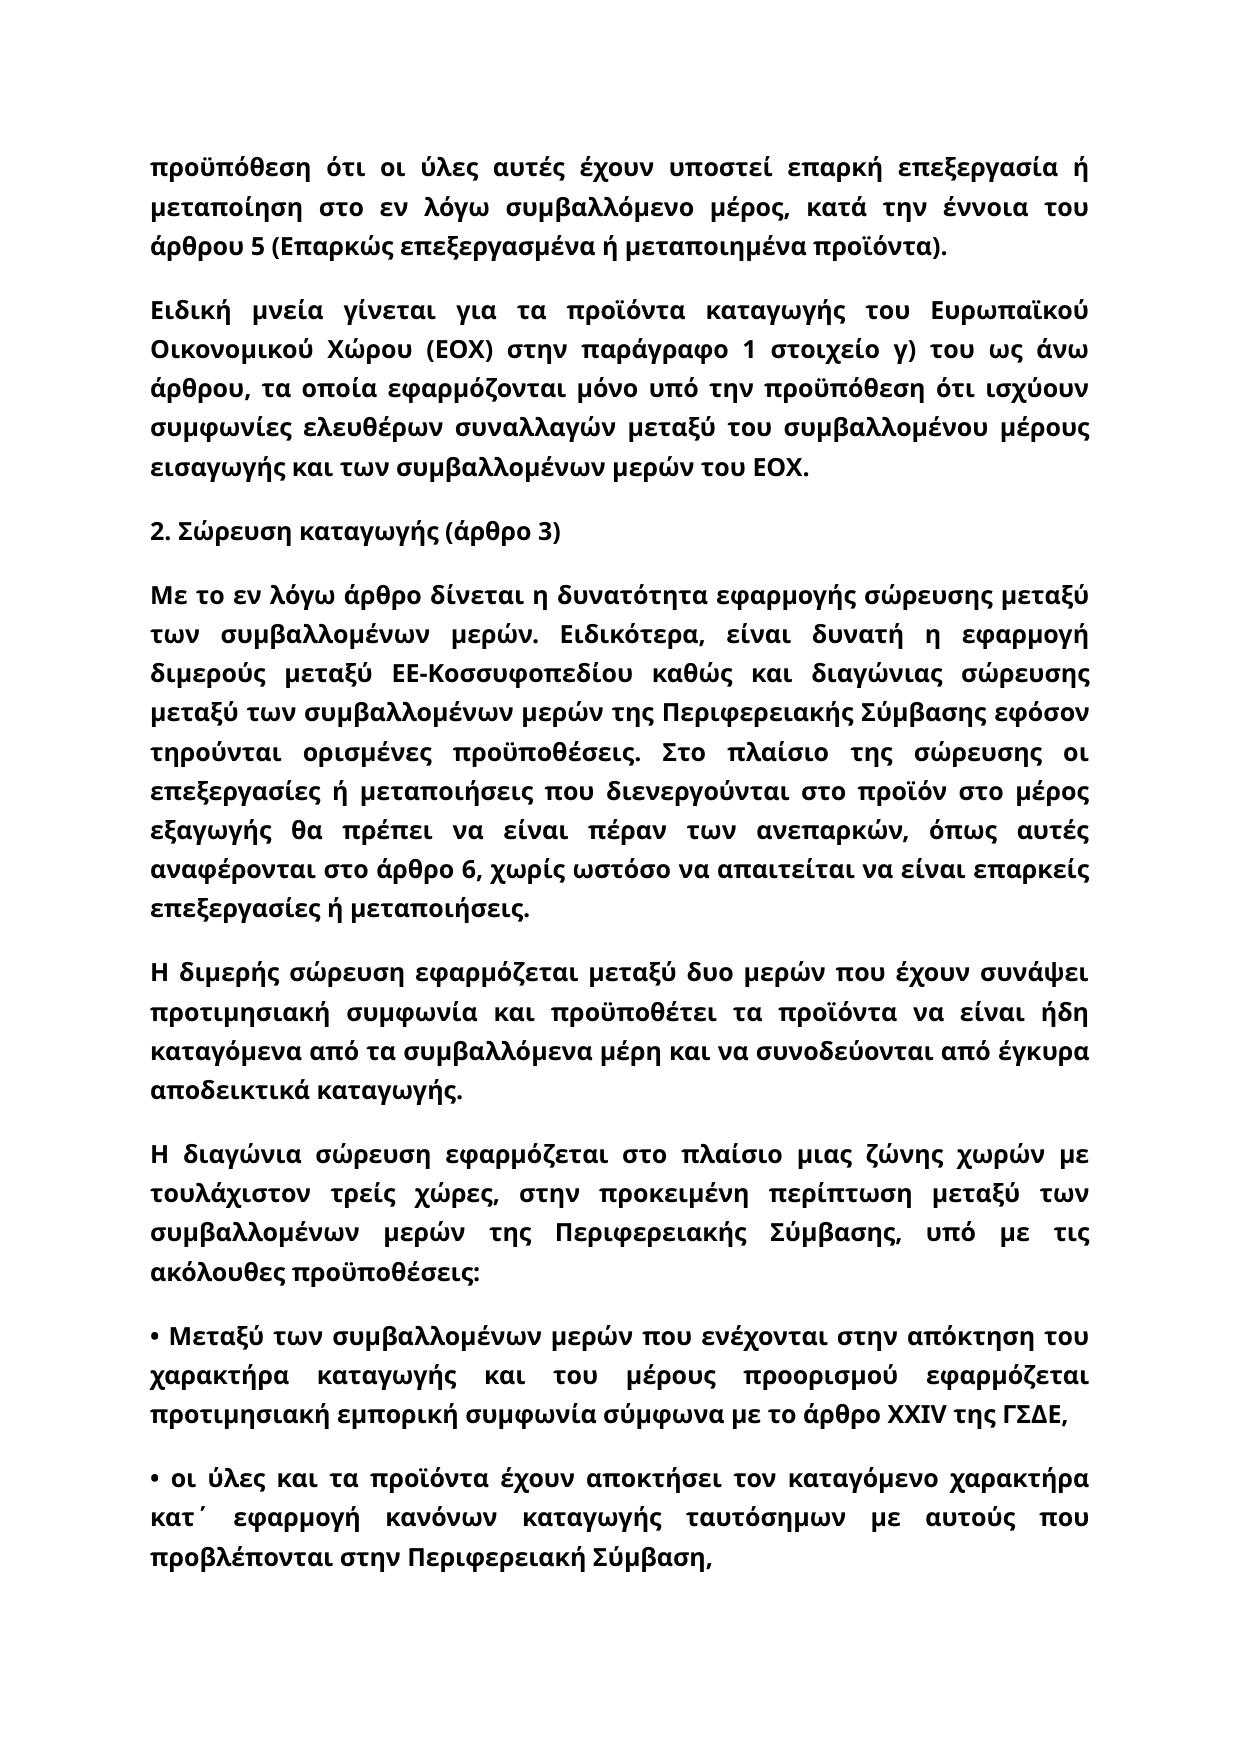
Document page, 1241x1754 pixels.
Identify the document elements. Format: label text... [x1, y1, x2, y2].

text 2. Σώρευση καταγωγής (άρθρο 3) [150, 513, 1090, 547]
text Με το εν λόγω άρθρο δίνεται η δυνατότητα εφαρμογής σώρευσης μεταξύ των συμβαλλομένων μερών. Ειδικότερα, είναι δυνατή η εφαρμογή διμερούς μεταξύ ΕΕ-Κοσσυφοπεδίου καθώς και διαγώνιας σώρευσης μεταξύ των συμβαλλομένων μερών της Περιφερειακής Σύμβασης εφόσον τηρούνται ορισμένες προϋποθέσεις. Στο πλαίσιο της σώρευσης οι επεξεργασίες ή μεταποιήσεις που διενεργούνται στο προϊόν στο μέρος εξαγωγής θα πρέπει να είναι πέραν των ανεπαρκών, όπως αυτές αναφέρονται στο άρθρο 6, χωρίς ωστόσο να απαιτείται να είναι επαρκείς επεξεργασίες ή μεταποιήσεις. [150, 577, 1090, 925]
text Η διμερής σώρευση εφαρμόζεται μεταξύ δυο μερών που έχουν συνάψει προτιμησιακή συμφωνία και προϋποθέτει τα προϊόντα να είναι ήδη καταγόμενα από τα συμβαλλόμενα μέρη και να συνοδεύονται από έγκυρα αποδεικτικά καταγωγής. [150, 955, 1090, 1107]
text • οι ύλες και τα προϊόντα έχουν αποκτήσει τον καταγόμενο χαρακτήρα κατ΄ εφαρμογή κανόνων καταγωγής ταυτόσημων με αυτούς που προβλέπονται στην Περιφερειακή Σύμβαση, [150, 1461, 1090, 1573]
text • Μεταξύ των συμβαλλομένων μερών που ενέχονται στην απόκτηση του χαρακτήρα καταγωγής και του μέρους προορισμού εφαρμόζεται προτιμησιακή εμπορική συμφωνία σύμφωνα με το άρθρο XXIV της ΓΣΔΕ, [150, 1318, 1090, 1431]
text προϋπόθεση ότι οι ύλες αυτές έχουν υποστεί επαρκή επεξεργασία ή μεταποίηση στο εν λόγω συμβαλλόμενο μέρος, κατά την έννοια του άρθρου 5 (Επαρκώς επεξεργασμένα ή μεταποιημένα προϊόντα). [150, 150, 1090, 262]
text Ειδική μνεία γίνεται για τα προϊόντα καταγωγής του Ευρωπαϊκού Οικονομικού Χώρου (ΕΟΧ) στην παράγραφο 1 στοιχείο γ) του ως άνω άρθρου, τα οποία εφαρμόζονται μόνο υπό την προϋπόθεση ότι ισχύουν συμφωνίες ελευθέρων συναλλαγών μεταξύ του συμβαλλομένου μέρους εισαγωγής και των συμβαλλομένων μερών του ΕΟΧ. [150, 292, 1090, 483]
text Η διαγώνια σώρευση εφαρμόζεται στο πλαίσιο μιας ζώνης χωρών με τουλάχιστον τρείς χώρες, στην προκειμένη περίπτωση μεταξύ των συμβαλλομένων μερών της Περιφερειακής Σύμβασης, υπό με τις ακόλουθες προϋποθέσεις: [150, 1137, 1090, 1288]
